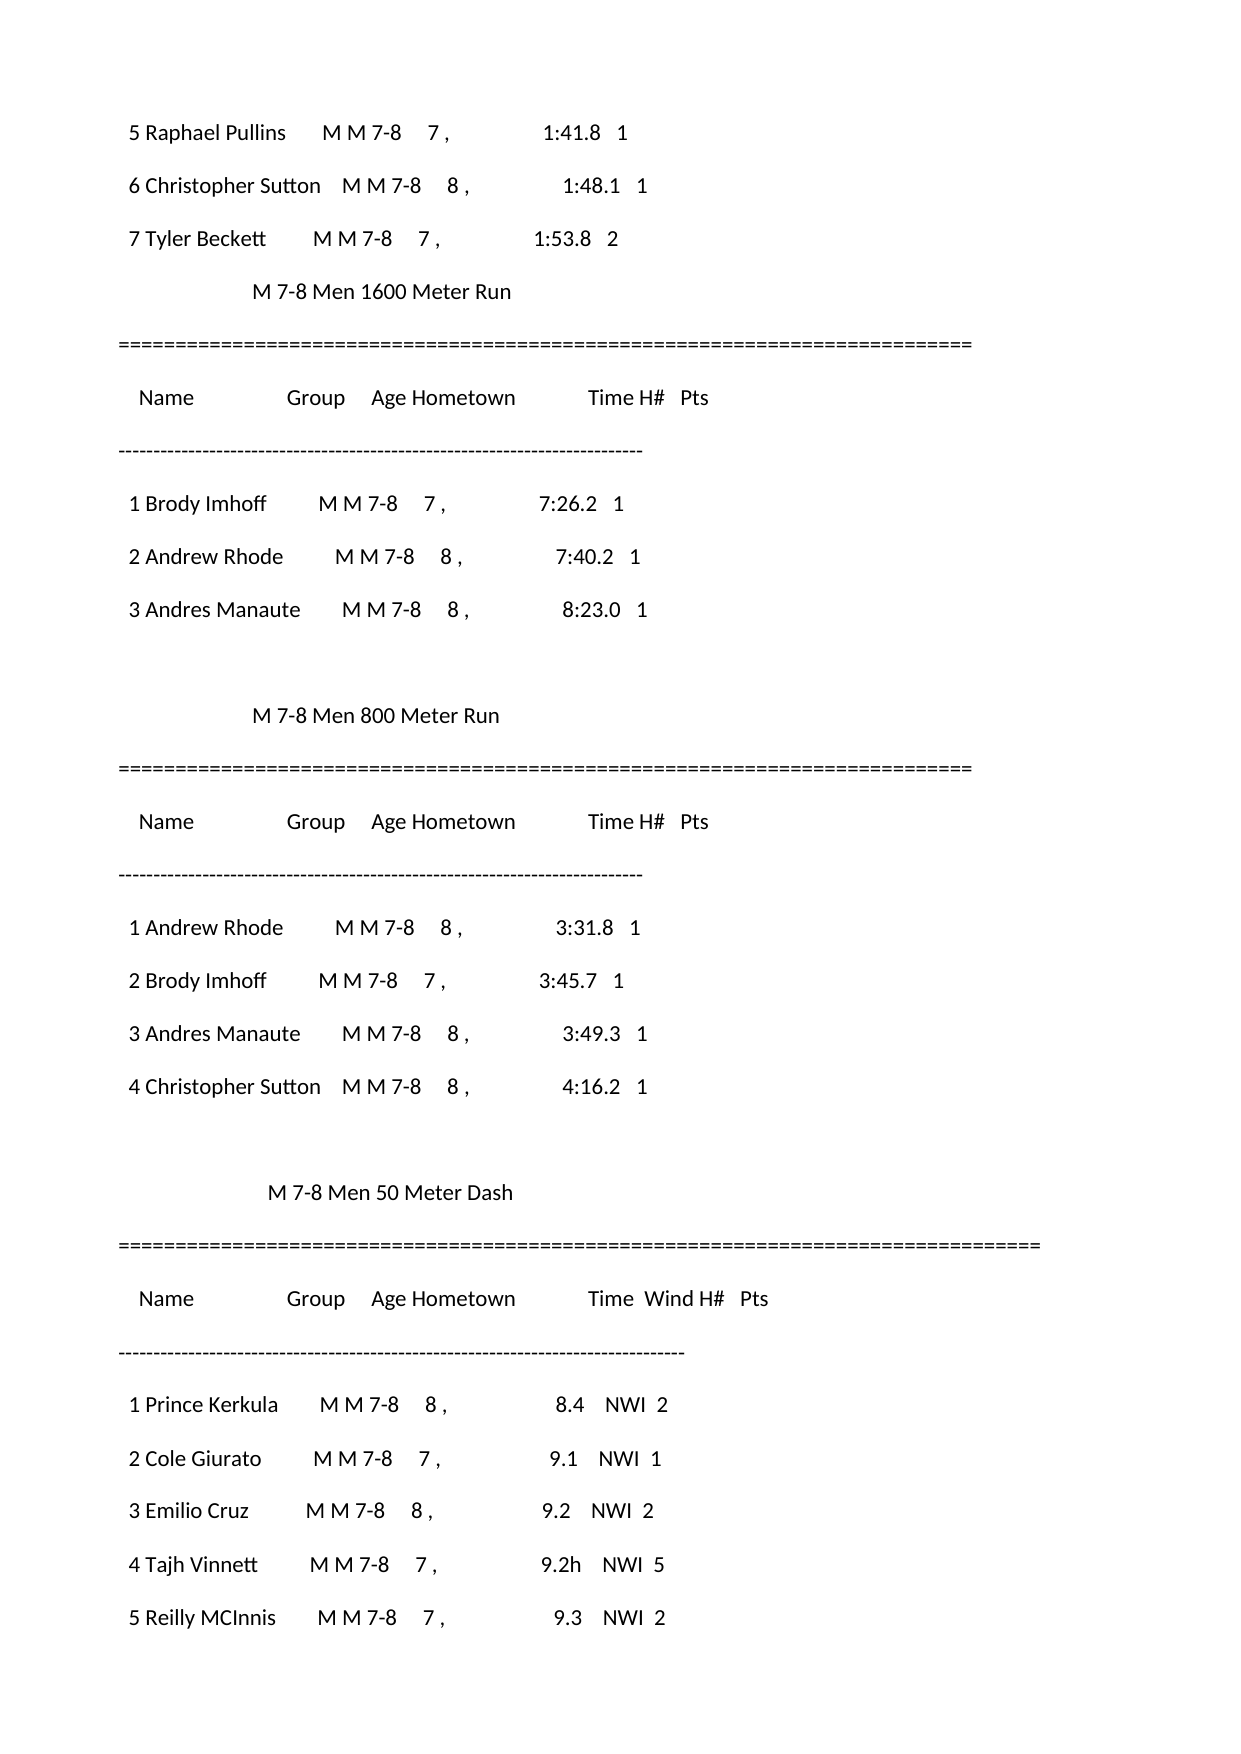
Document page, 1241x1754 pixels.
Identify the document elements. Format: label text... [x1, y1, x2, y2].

text 7 Tyler Beckett M M 7-8 7 , 1:53.8 2 [118, 224, 1122, 252]
text 2 Brody Imhoff M M 7-8 7 , 3:45.7 1 [118, 966, 1122, 994]
text 3 Andres Manaute M M 7-8 8 , 8:23.0 1 [118, 595, 1122, 623]
text 3 Andres Manaute M M 7-8 8 , 3:49.3 1 [118, 1019, 1122, 1047]
text 3 Emilio Cruz M M 7-8 8 , 9.2 NWI 2 [118, 1497, 1122, 1525]
text --------------------------------------------------------------------------- [118, 436, 1122, 464]
text Name Group Age Hometown Time Wind H# Pts [118, 1284, 1122, 1313]
text 1 Andrew Rhode M M 7-8 8 , 3:31.8 1 [118, 913, 1122, 941]
text Name Group Age Hometown Time H# Pts [118, 807, 1122, 835]
text 2 Cole Giurato M M 7-8 7 , 9.1 NWI 1 [118, 1444, 1122, 1472]
text --------------------------------------------------------------------------- [118, 860, 1122, 888]
text Name Group Age Hometown Time H# Pts [118, 383, 1122, 411]
text =========================================================================== [118, 754, 1122, 782]
text 1 Brody Imhoff M M 7-8 7 , 7:26.2 1 [118, 489, 1122, 517]
text 5 Raphael Pullins M M 7-8 7 , 1:41.8 1 [118, 118, 1122, 146]
text =========================================================================== [118, 330, 1122, 358]
text 1 Prince Kerkula M M 7-8 8 , 8.4 NWI 2 [118, 1391, 1122, 1419]
text 5 Reilly MCInnis M M 7-8 7 , 9.3 NWI 2 [118, 1603, 1122, 1631]
text 2 Andrew Rhode M M 7-8 8 , 7:40.2 1 [118, 542, 1122, 570]
text 4 Christopher Sutton M M 7-8 8 , 4:16.2 1 [118, 1072, 1122, 1101]
text M 7-8 Men 50 Meter Dash [118, 1178, 1122, 1207]
text M 7-8 Men 1600 Meter Run [118, 277, 1122, 305]
text M 7-8 Men 800 Meter Run [118, 701, 1122, 729]
text 4 Tajh Vinnett M M 7-8 7 , 9.2h NWI 5 [118, 1550, 1122, 1578]
text --------------------------------------------------------------------------------- [118, 1338, 1122, 1366]
text ================================================================================= [118, 1232, 1122, 1259]
text 6 Christopher Sutton M M 7-8 8 , 1:48.1 1 [118, 171, 1122, 199]
